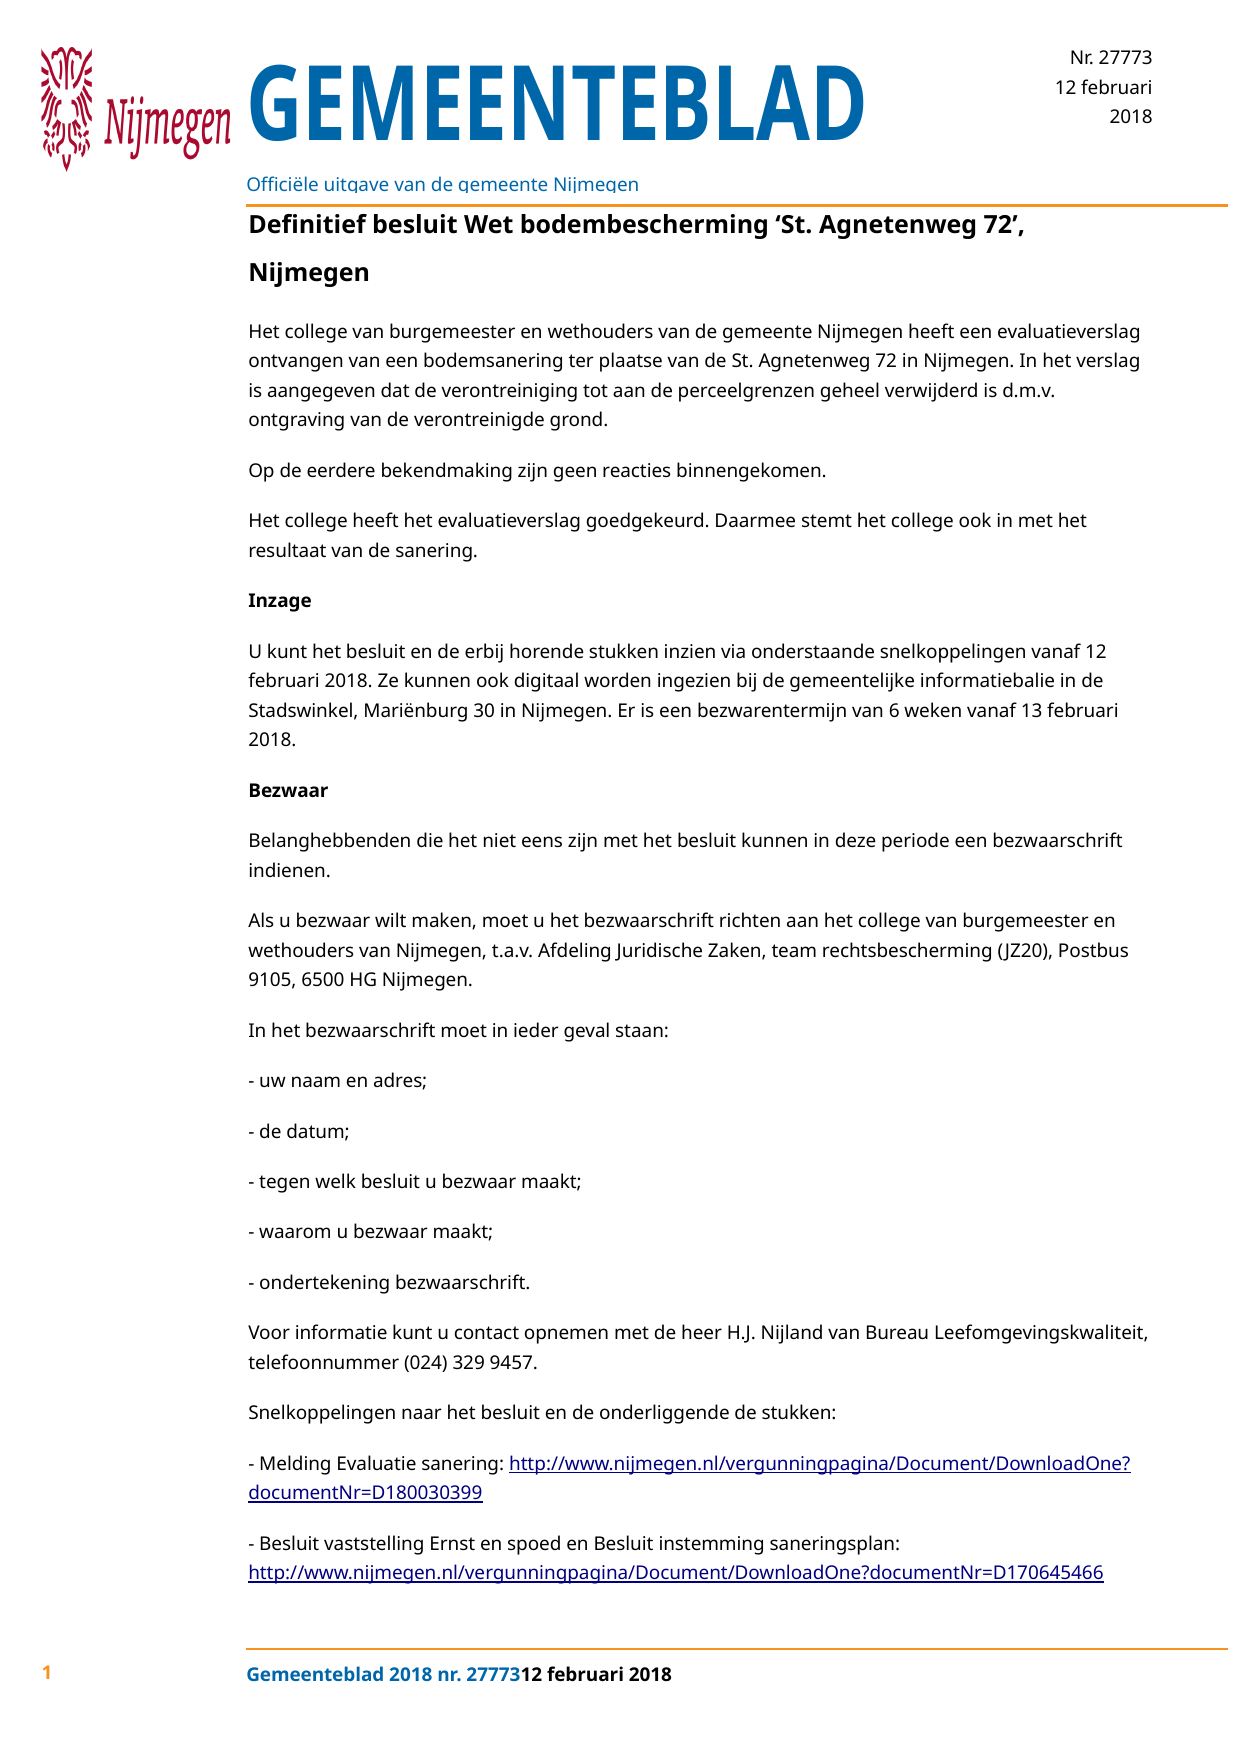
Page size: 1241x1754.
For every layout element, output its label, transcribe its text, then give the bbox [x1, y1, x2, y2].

text - Besluit vaststelling Ernst en spoed en Besluit instemming saneringsplan: http://www.nijmegen.nl/vergunningpagina/Document/DownloadOne?documentNr=D170645466 [248, 1530, 1152, 1585]
text Snelkoppelingen naar het besluit en de onderliggende de stukken: [248, 1399, 1152, 1425]
text - uw naam en adres; [248, 1067, 1152, 1093]
text In het bezwaarschrift moet in ieder geval staan: [248, 1017, 1152, 1043]
text - ondertekening bezwaarschrift. [248, 1269, 1152, 1295]
text Als u bezwaar wilt maken, moet u het bezwaarschrift richten aan het college van burgemeester en wethouders van Nijmegen, t.a.v. Afdeling Juridische Zaken, team rechtsbescherming (JZ20), Postbus 9105, 6500 HG Nijmegen. [248, 907, 1152, 992]
text Op de eerdere bekendmaking zijn geen reacties binnengekomen. [248, 457, 1152, 483]
text Voor informatie kunt u contact opnemen met de heer H.J. Nijland van Bureau Leefomgevingskwaliteit, telefoonnummer (024) 329 9457. [248, 1319, 1152, 1375]
text - tegen welk besluit u bezwaar maakt; [248, 1168, 1152, 1194]
text - waarom u bezwaar maakt; [248, 1219, 1152, 1244]
text - de datum; [248, 1118, 1152, 1144]
text - Melding Evaluatie sanering: http://www.nijmegen.nl/vergunningpagina/Document/DownloadOne?documentNr=D180030399 [248, 1450, 1152, 1505]
text Het college van burgemeester en wethouders van de gemeente Nijmegen heeft een evaluatieverslag ontvangen van een bodemsanering ter plaatse van de St. Agnetenweg 72 in Nijmegen. In het verslag is aangegeven dat de verontreiniging tot aan de perceelgrenzen geheel verwijderd is d.m.v. ontgraving van de verontreinigde grond. [248, 318, 1152, 432]
text Belanghebbenden die het niet eens zijn met het besluit kunnen in deze periode een bezwaarschrift indienen. [248, 827, 1152, 883]
text Inzage [248, 587, 1152, 613]
picture [41, 47, 231, 172]
text Definitief besluit Wet bodembescherming ‘St. Agnetenweg 72’, Nijmegen [248, 207, 1152, 288]
text Het college heeft het evaluatieverslag goedgekeurd. Daarmee stemt het college ook in met het resultaat van de sanering. [248, 507, 1152, 563]
text U kunt het besluit en de erbij horende stukken inzien via onderstaande snelkoppelingen vanaf 12 februari 2018. Ze kunnen ook digitaal worden ingezien bij de gemeentelijke informatiebalie in de Stadswinkel, Mariënburg 30 in Nijmegen. Er is een bezwarentermijn van 6 weken vanaf 13 februari 2018. [248, 638, 1152, 752]
text Bezwaar [248, 777, 1152, 803]
